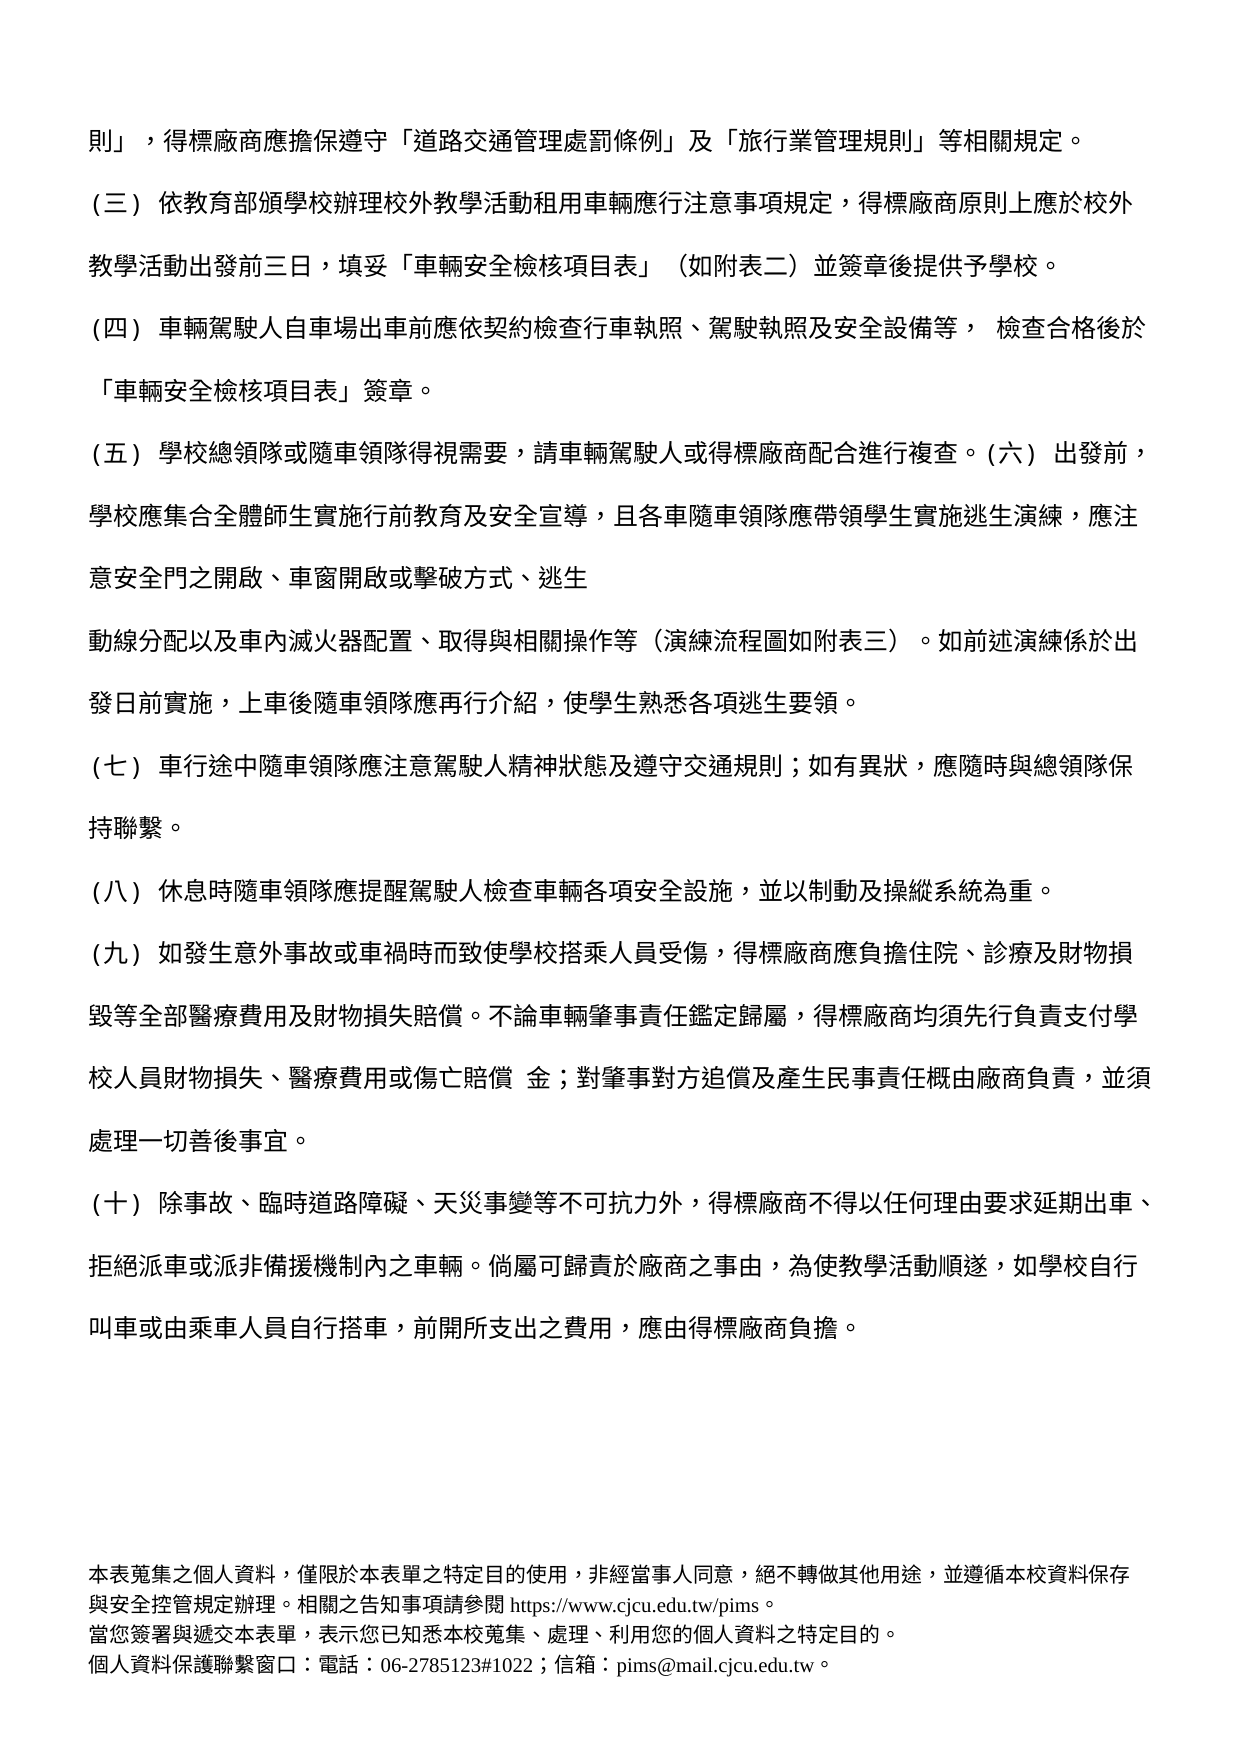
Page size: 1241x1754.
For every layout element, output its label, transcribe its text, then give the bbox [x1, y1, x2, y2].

text (四) 車輛駕駛人自車場出車前應依契約檢查行車執照、駕駛執照及安全設備等， 檢查合格後於「車輛安全檢核項目表」簽章。 [89, 285, 1152, 410]
text (三) 依教育部頒學校辦理校外教學活動租用車輛應行注意事項規定，得標廠商原則上應於校外教學活動出發前三日，填妥「車輛安全檢核項目表」（如附表二）並簽章後提供予學校。 [89, 160, 1152, 285]
text (十) 除事故、臨時道路障礙、天災事變等不可抗力外，得標廠商不得以任何理由要求延期出車、拒絕派車或派非備援機制內之車輛。倘屬可歸責於廠商之事由，為使教學活動順遂，如學校自行叫車或由乘車人員自行搭車，前開所支出之費用，應由得標廠商負擔。 [89, 1160, 1152, 1348]
text 則」，得標廠商應擔保遵守「道路交通管理處罰條例」及「旅行業管理規則」等相關規定。 [89, 98, 1152, 160]
text (九) 如發生意外事故或車禍時而致使學校搭乘人員受傷，得標廠商應負擔住院、診療及財物損毀等全部醫療費用及財物損失賠償。不論車輛肇事責任鑑定歸屬，得標廠商均須先行負責支付學校人員財物損失、醫療費用或傷亡賠償 金；對肇事對方追償及產生民事責任概由廠商負責，並須處理一切善後事宜。 [89, 910, 1152, 1160]
text 動線分配以及車內滅火器配置、取得與相關操作等（演練流程圖如附表三）。如前述演練係於出發日前實施，上車後隨車領隊應再行介紹，使學生熟悉各項逃生要領。 [89, 598, 1152, 723]
text (八) 休息時隨車領隊應提醒駕駛人檢查車輛各項安全設施，並以制動及操縱系統為重。 [89, 848, 1152, 910]
text (五) 學校總領隊或隨車領隊得視需要，請車輛駕駛人或得標廠商配合進行複查。(六) 出發前，學校應集合全體師生實施行前教育及安全宣導，且各車隨車領隊應帶領學生實施逃生演練，應注意安全門之開啟、車窗開啟或擊破方式、逃生 [89, 410, 1152, 598]
text (七) 車行途中隨車領隊應注意駕駛人精神狀態及遵守交通規則；如有異狀，應隨時與總領隊保持聯繫。 [89, 723, 1152, 848]
